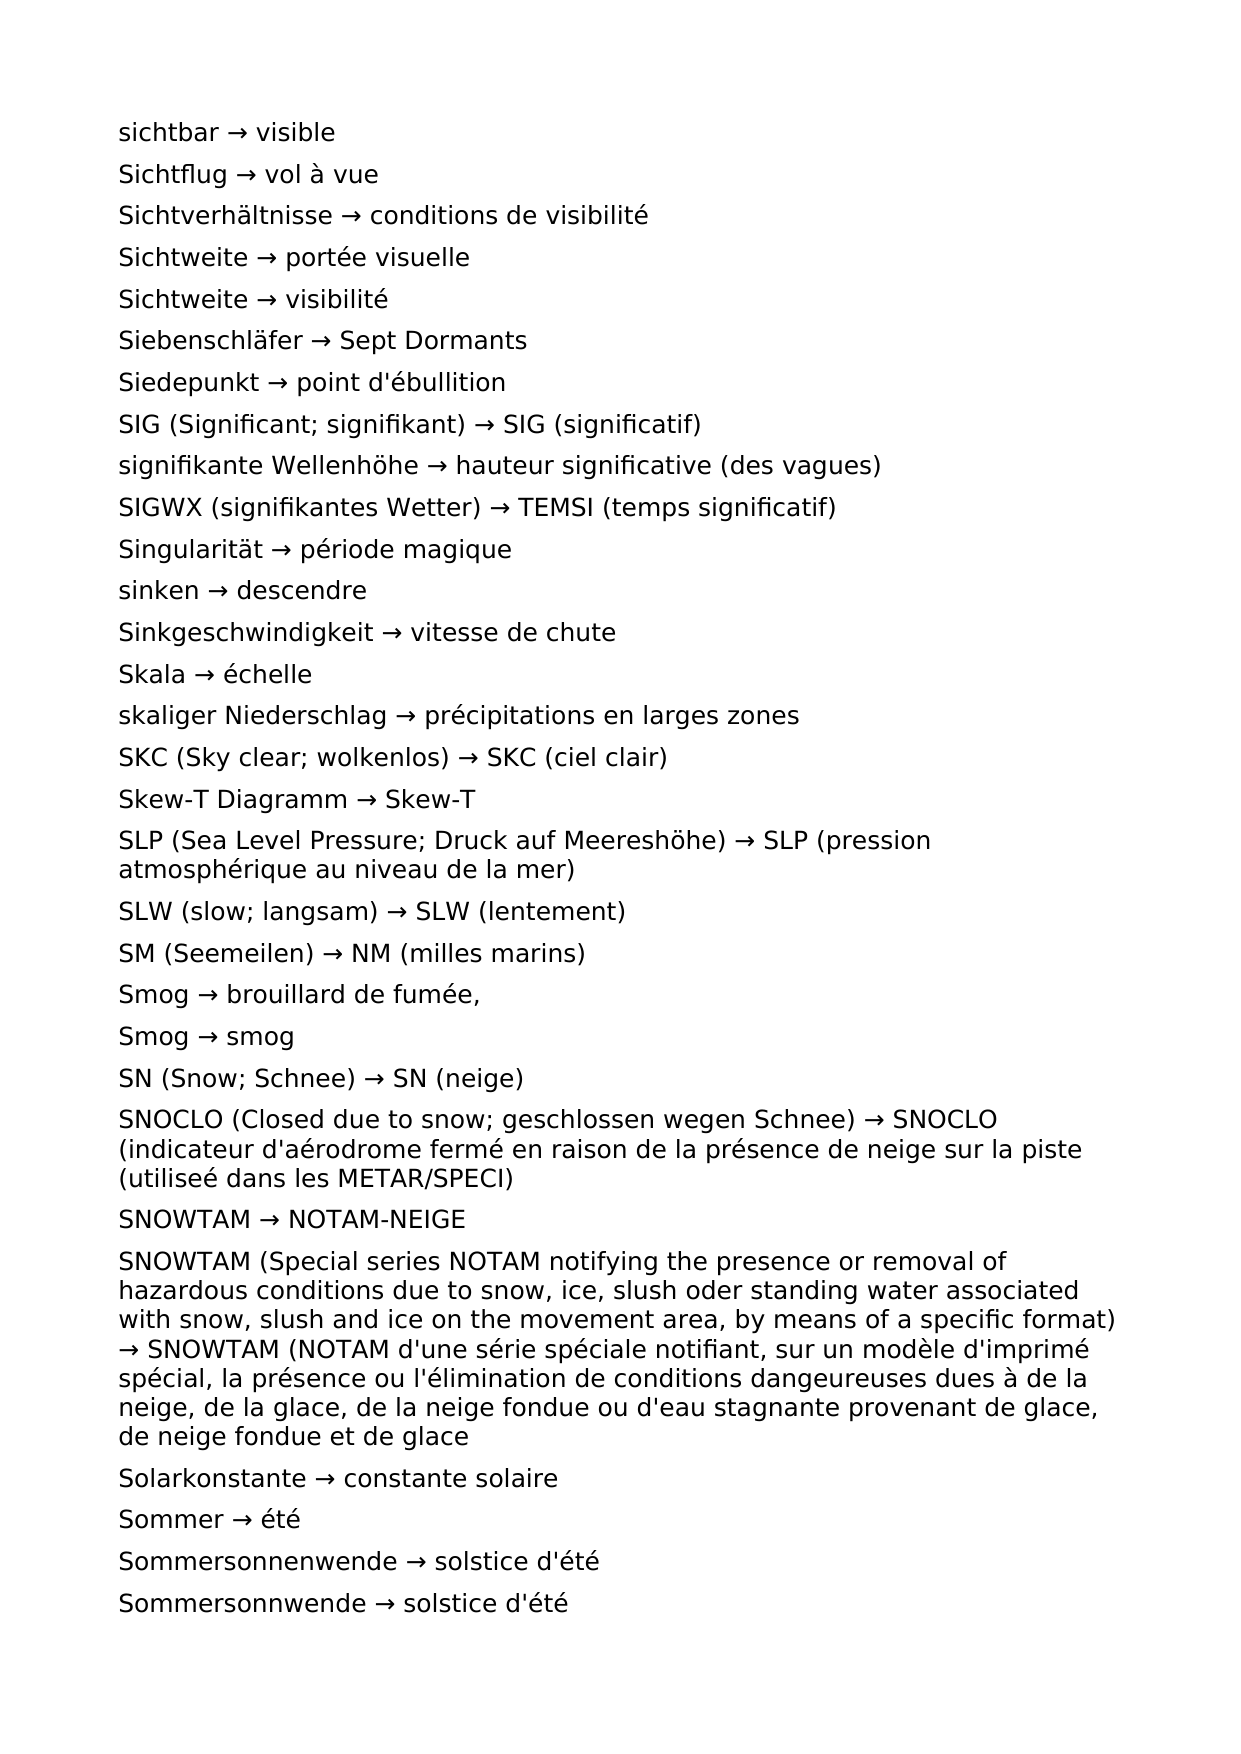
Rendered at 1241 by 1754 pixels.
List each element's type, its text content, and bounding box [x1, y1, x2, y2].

text SNOWTAM → NOTAM-NEIGE [118, 1206, 1122, 1235]
text Sinkgeschwindigkeit → vitesse de chute [118, 618, 1122, 647]
text skaliger Niederschlag → précipitations en larges zones [118, 701, 1122, 731]
text SNOCLO (Closed due to snow; geschlossen wegen Schnee) → SNOCLO (indicateur d'aérodrome fermé en raison de la présence de neige sur la piste (utiliseé dans les METAR/SPECI) [118, 1106, 1122, 1193]
text Skew-T Diagramm → Skew-T [118, 785, 1122, 814]
text Solarkonstante → constante solaire [118, 1464, 1122, 1493]
text Smog → brouillard de fumée, [118, 981, 1122, 1010]
text Smog → smog [118, 1022, 1122, 1051]
text SIGWX (signifikantes Wetter) → TEMSI (temps significatif) [118, 493, 1122, 522]
text SLP (Sea Level Pressure; Druck auf Meereshöhe) → SLP (pression atmosphérique au niveau de la mer) [118, 826, 1122, 885]
text SKC (Sky clear; wolkenlos) → SKC (ciel clair) [118, 743, 1122, 772]
text Sichtverhältnisse → conditions de visibilité [118, 201, 1122, 231]
text Singularität → période magique [118, 535, 1122, 564]
text Sichtflug → vol à vue [118, 160, 1122, 189]
text SM (Seemeilen) → NM (milles marins) [118, 939, 1122, 968]
text Sommer → été [118, 1506, 1122, 1535]
text Siebenschläfer → Sept Dormants [118, 326, 1122, 356]
text SNOWTAM (Special series NOTAM notifying the presence or removal of hazardous conditions due to snow, ice, slush oder standing water associated with snow, slush and ice on the movement area, by means of a specific format) → SNOWTAM (NOTAM d'une série spéciale notifiant, sur un modèle d'imprimé spécial, la présence ou l'élimination de conditions dangeureuses dues à de la neige, de la glace, de la neige fondue ou d'eau stagnante provenant de glace, de neige fondue et de glace [118, 1247, 1122, 1451]
text Sichtweite → portée visuelle [118, 243, 1122, 272]
text SN (Snow; Schnee) → SN (neige) [118, 1064, 1122, 1093]
text signifikante Wellenhöhe → hauteur significative (des vagues) [118, 451, 1122, 481]
text Siedepunkt → point d'ébullition [118, 368, 1122, 397]
text sichtbar → visible [118, 118, 1122, 147]
text SLW (slow; langsam) → SLW (lentement) [118, 897, 1122, 926]
text sinken → descendre [118, 576, 1122, 606]
text SIG (Significant; signifikant) → SIG (significatif) [118, 410, 1122, 439]
text Sommersonnenwende → solstice d'été [118, 1547, 1122, 1576]
text Skala → échelle [118, 660, 1122, 689]
text Sichtweite → visibilité [118, 285, 1122, 314]
text Sommersonnwende → solstice d'été [118, 1589, 1122, 1618]
